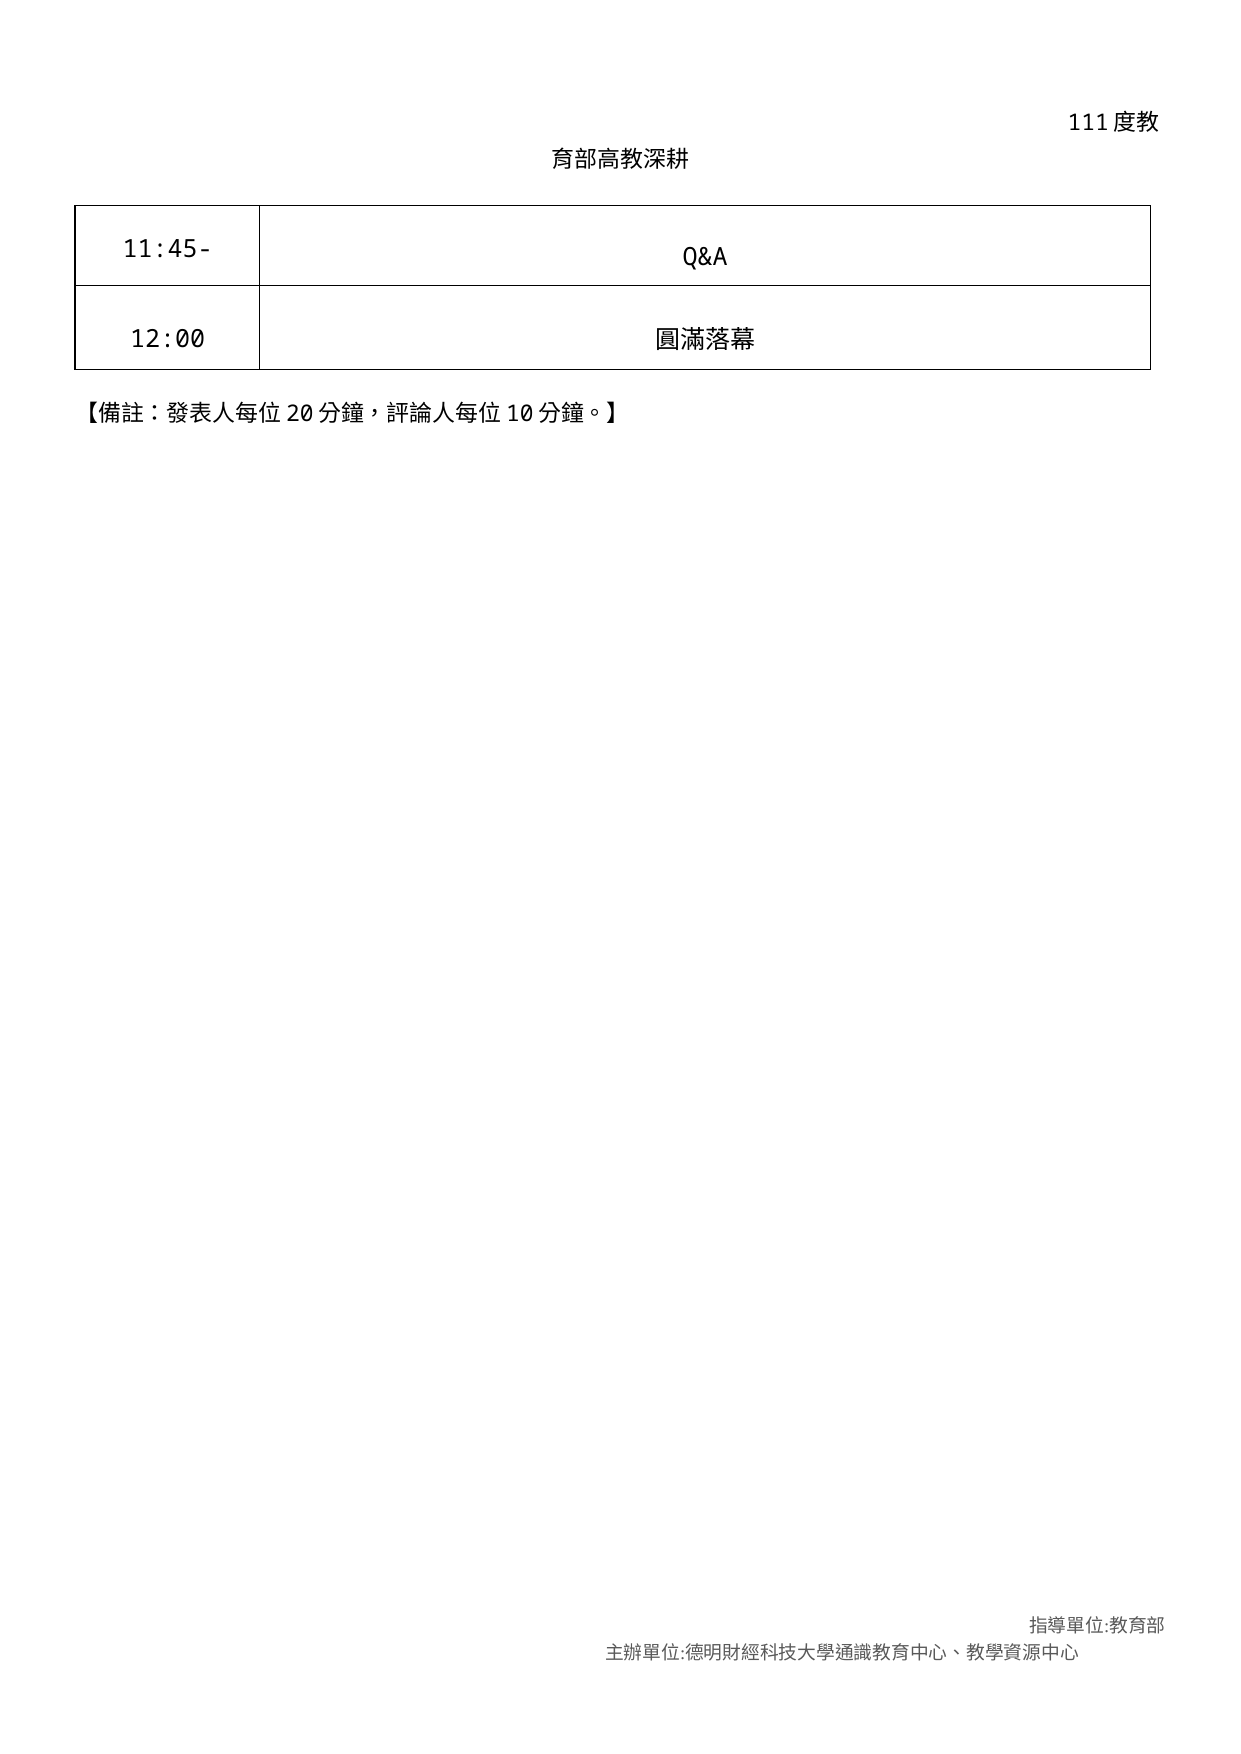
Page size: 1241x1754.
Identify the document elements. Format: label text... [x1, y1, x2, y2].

text 【備註：發表人每位20分鐘，評論人每位10分鐘。】 [75, 369, 1165, 432]
table_cell 11:45-12:00 [76, 206, 259, 285]
table_cell 圓滿落幕 [260, 286, 1150, 368]
table_cell Q&A [260, 206, 1150, 285]
table_cell 12:00 [76, 286, 259, 368]
